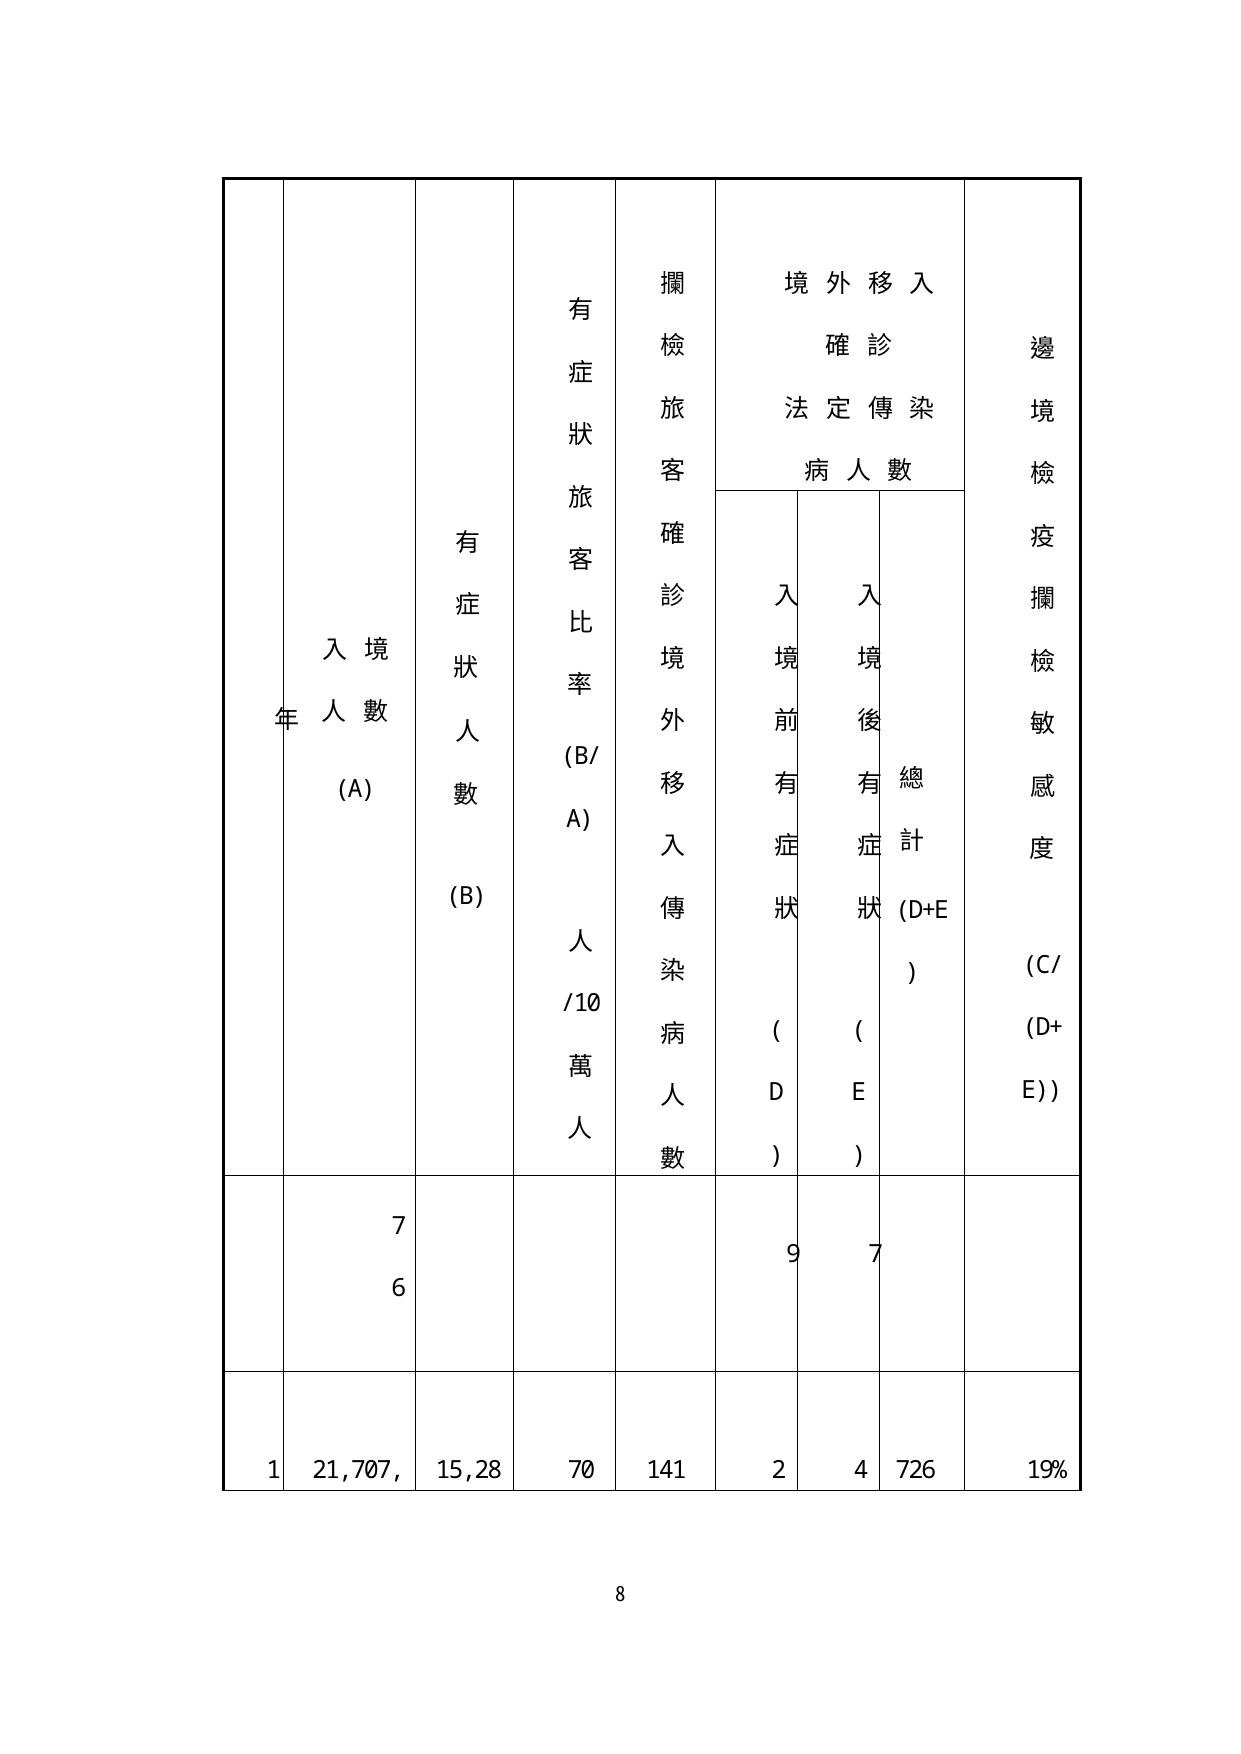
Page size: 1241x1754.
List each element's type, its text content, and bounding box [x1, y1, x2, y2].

table_cell 141 [616, 1372, 715, 1490]
table_cell 15,28 [416, 1372, 513, 1490]
table_cell 102 [225, 1176, 283, 1371]
table_header 有症狀 人數 (B) [416, 180, 513, 1174]
table_cell [416, 1176, 513, 1371]
table_cell 726 [880, 1372, 964, 1490]
table_cell 1 [225, 1372, 283, 1490]
table_cell 70 [514, 1372, 615, 1490]
table_header 邊境檢疫攔檢敏感度 (C/(D+E)) [965, 180, 1079, 1174]
table_cell 279 [716, 1176, 797, 1371]
table_cell 467 [798, 1176, 879, 1371]
table_header 有症狀旅客比率 (B/A) 人/10萬人 [514, 180, 615, 1174]
table_cell 481 [798, 1372, 879, 1490]
table_cell 總計 (D+E) [880, 491, 964, 1174]
table_header 境外移入確診 法定傳染病人數 [716, 180, 964, 490]
table_header 年 [225, 180, 283, 1174]
table_cell 245 [716, 1372, 797, 1490]
table_cell [965, 1176, 1079, 1371]
table_cell [514, 1176, 615, 1371]
table_cell [616, 1176, 715, 1371]
table_cell 19% [965, 1372, 1079, 1490]
table_cell 入境後有症狀 (E) [798, 491, 879, 1174]
table_cell 746 [880, 1176, 964, 1371]
table_cell 入境前有症狀 (D) [716, 491, 797, 1174]
table_header 攔檢旅客確診境外移入傳染病人數(C) [616, 180, 715, 1174]
table_header 入境人數 (A) [284, 180, 415, 1174]
table_cell 21,707, [284, 1372, 415, 1490]
table_cell 76 [284, 1176, 415, 1371]
